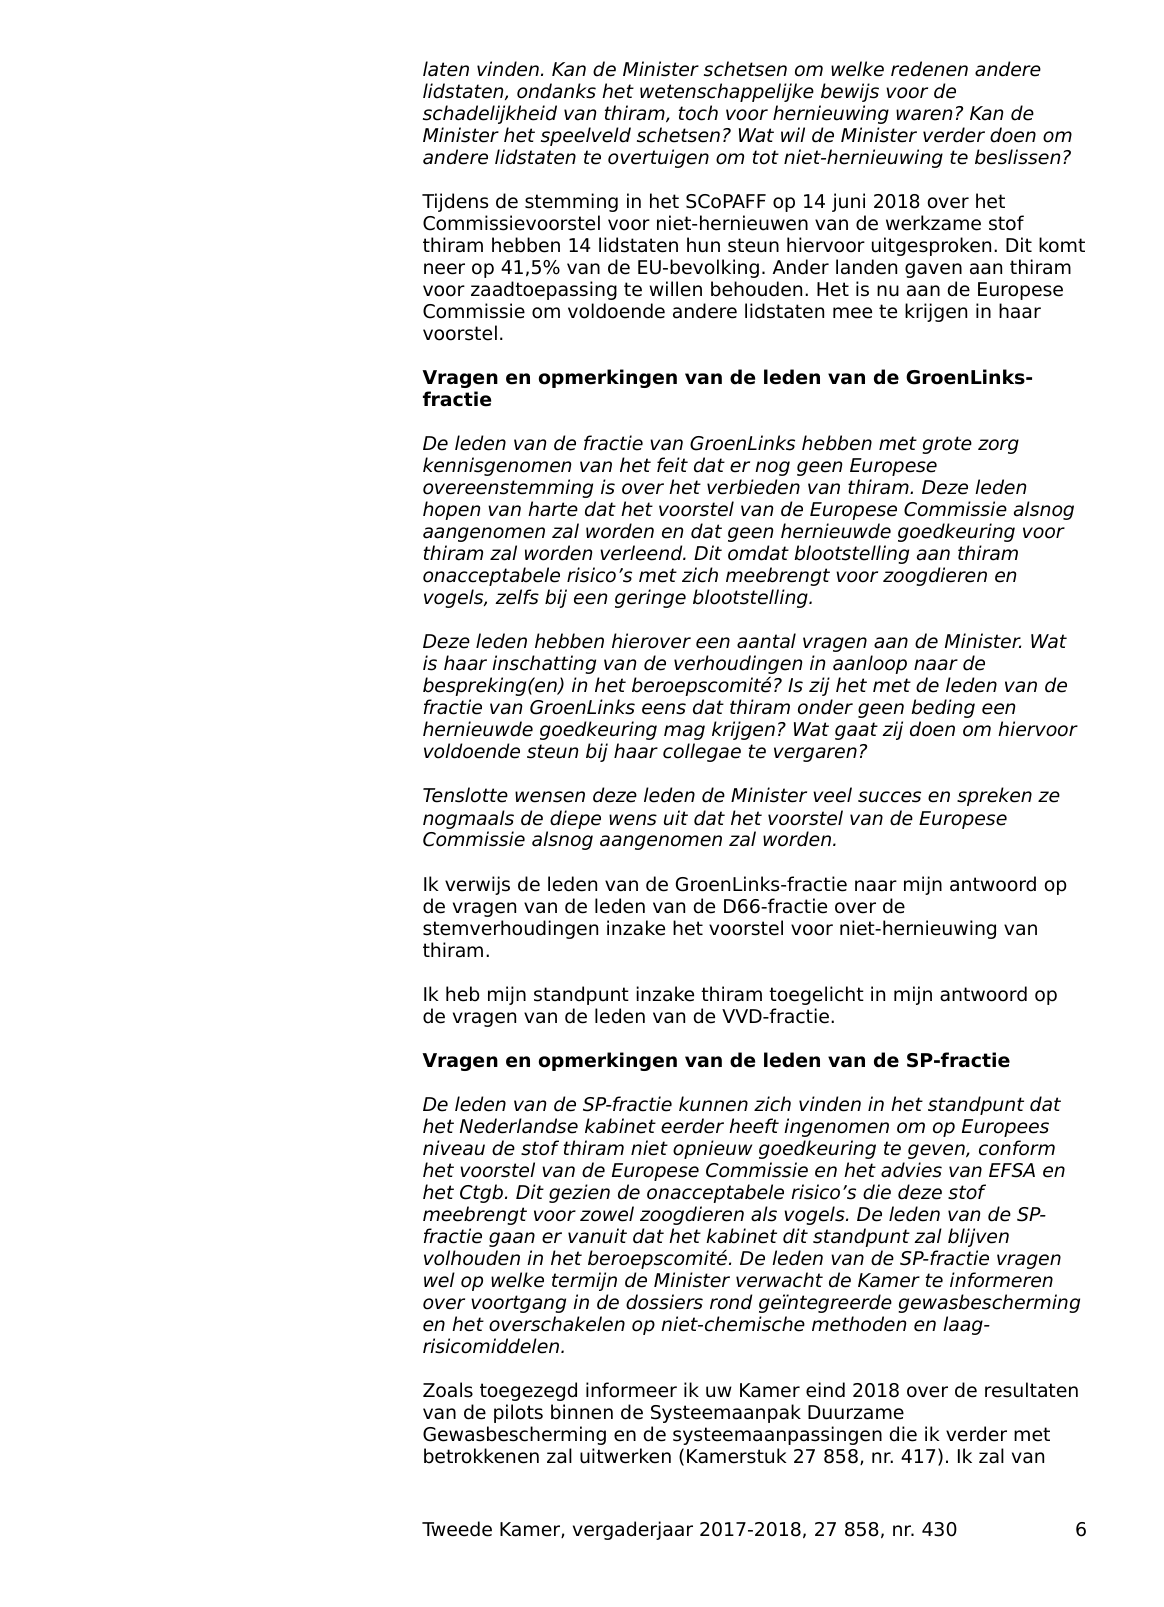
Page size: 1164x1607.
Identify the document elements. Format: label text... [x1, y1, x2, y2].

subtitle Vragen en opmerkingen van de leden van de GroenLinks-fractie [422, 367, 1087, 411]
text Tenslotte wensen deze leden de Minister veel succes en spreken ze nogmaals de diepe wens uit dat het voorstel van de Europese Commissie alsnog aangenomen zal worden. [422, 785, 1087, 851]
text Ik verwijs de leden van de GroenLinks-fractie naar mijn antwoord op de vragen van de leden van de D66-fractie over de stemverhoudingen inzake het voorstel voor niet-hernieuwing van thiram. [422, 873, 1087, 961]
subtitle Vragen en opmerkingen van de leden van de SP-fractie [422, 1050, 1087, 1072]
text Deze leden hebben hierover een aantal vragen aan de Minister. Wat is haar inschatting van de verhoudingen in aanloop naar de bespreking(en) in het beroepscomité? Is zij het met de leden van de fractie van GroenLinks eens dat thiram onder geen beding een hernieuwde goedkeuring mag krijgen? Wat gaat zij doen om hiervoor voldoende steun bij haar collegae te vergaren? [422, 631, 1087, 763]
text De leden van de SP-fractie kunnen zich vinden in het standpunt dat het Nederlandse kabinet eerder heeft ingenomen om op Europees niveau de stof thiram niet opnieuw goedkeuring te geven, conform het voorstel van de Europese Commissie en het advies van EFSA en het Ctgb. Dit gezien de onacceptabele risico’s die deze stof meebrengt voor zowel zoogdieren als vogels. De leden van de SP-fractie gaan er vanuit dat het kabinet dit standpunt zal blijven volhouden in het beroepscomité. De leden van de SP-fractie vragen wel op welke termijn de Minister verwacht de Kamer te informeren over voortgang in de dossiers rond geïntegreerde gewasbescherming en het overschakelen op niet-chemische methoden en laag-risicomiddelen. [422, 1094, 1087, 1358]
text Tijdens de stemming in het SCoPAFF op 14 juni 2018 over het Commissievoorstel voor niet-hernieuwen van de werkzame stof thiram hebben 14 lidstaten hun steun hiervoor uitgesproken. Dit komt neer op 41,5% van de EU-bevolking. Ander landen gaven aan thiram voor zaadtoepassing te willen behouden. Het is nu aan de Europese Commissie om voldoende andere lidstaten mee te krijgen in haar voorstel. [422, 191, 1087, 345]
text De leden van de fractie van GroenLinks hebben met grote zorg kennisgenomen van het feit dat er nog geen Europese overeenstemming is over het verbieden van thiram. Deze leden hopen van harte dat het voorstel van de Europese Commissie alsnog aangenomen zal worden en dat geen hernieuwde goedkeuring voor thiram zal worden verleend. Dit omdat blootstelling aan thiram onacceptabele risico’s met zich meebrengt voor zoogdieren en vogels, zelfs bij een geringe blootstelling. [422, 433, 1087, 609]
text Ik heb mijn standpunt inzake thiram toegelicht in mijn antwoord op de vragen van de leden van de VVD-fractie. [422, 984, 1087, 1028]
text laten vinden. Kan de Minister schetsen om welke redenen andere lidstaten, ondanks het wetenschappelijke bewijs voor de schadelijkheid van thiram, toch voor hernieuwing waren? Kan de Minister het speelveld schetsen? Wat wil de Minister verder doen om andere lidstaten te overtuigen om tot niet-hernieuwing te beslissen? [422, 59, 1087, 169]
text Zoals toegezegd informeer ik uw Kamer eind 2018 over de resultaten van de pilots binnen de Systeemaanpak Duurzame Gewasbescherming en de systeemaanpassingen die ik verder met betrokkenen zal uitwerken (Kamerstuk 27 858, nr. 417). Ik zal van [422, 1380, 1087, 1468]
